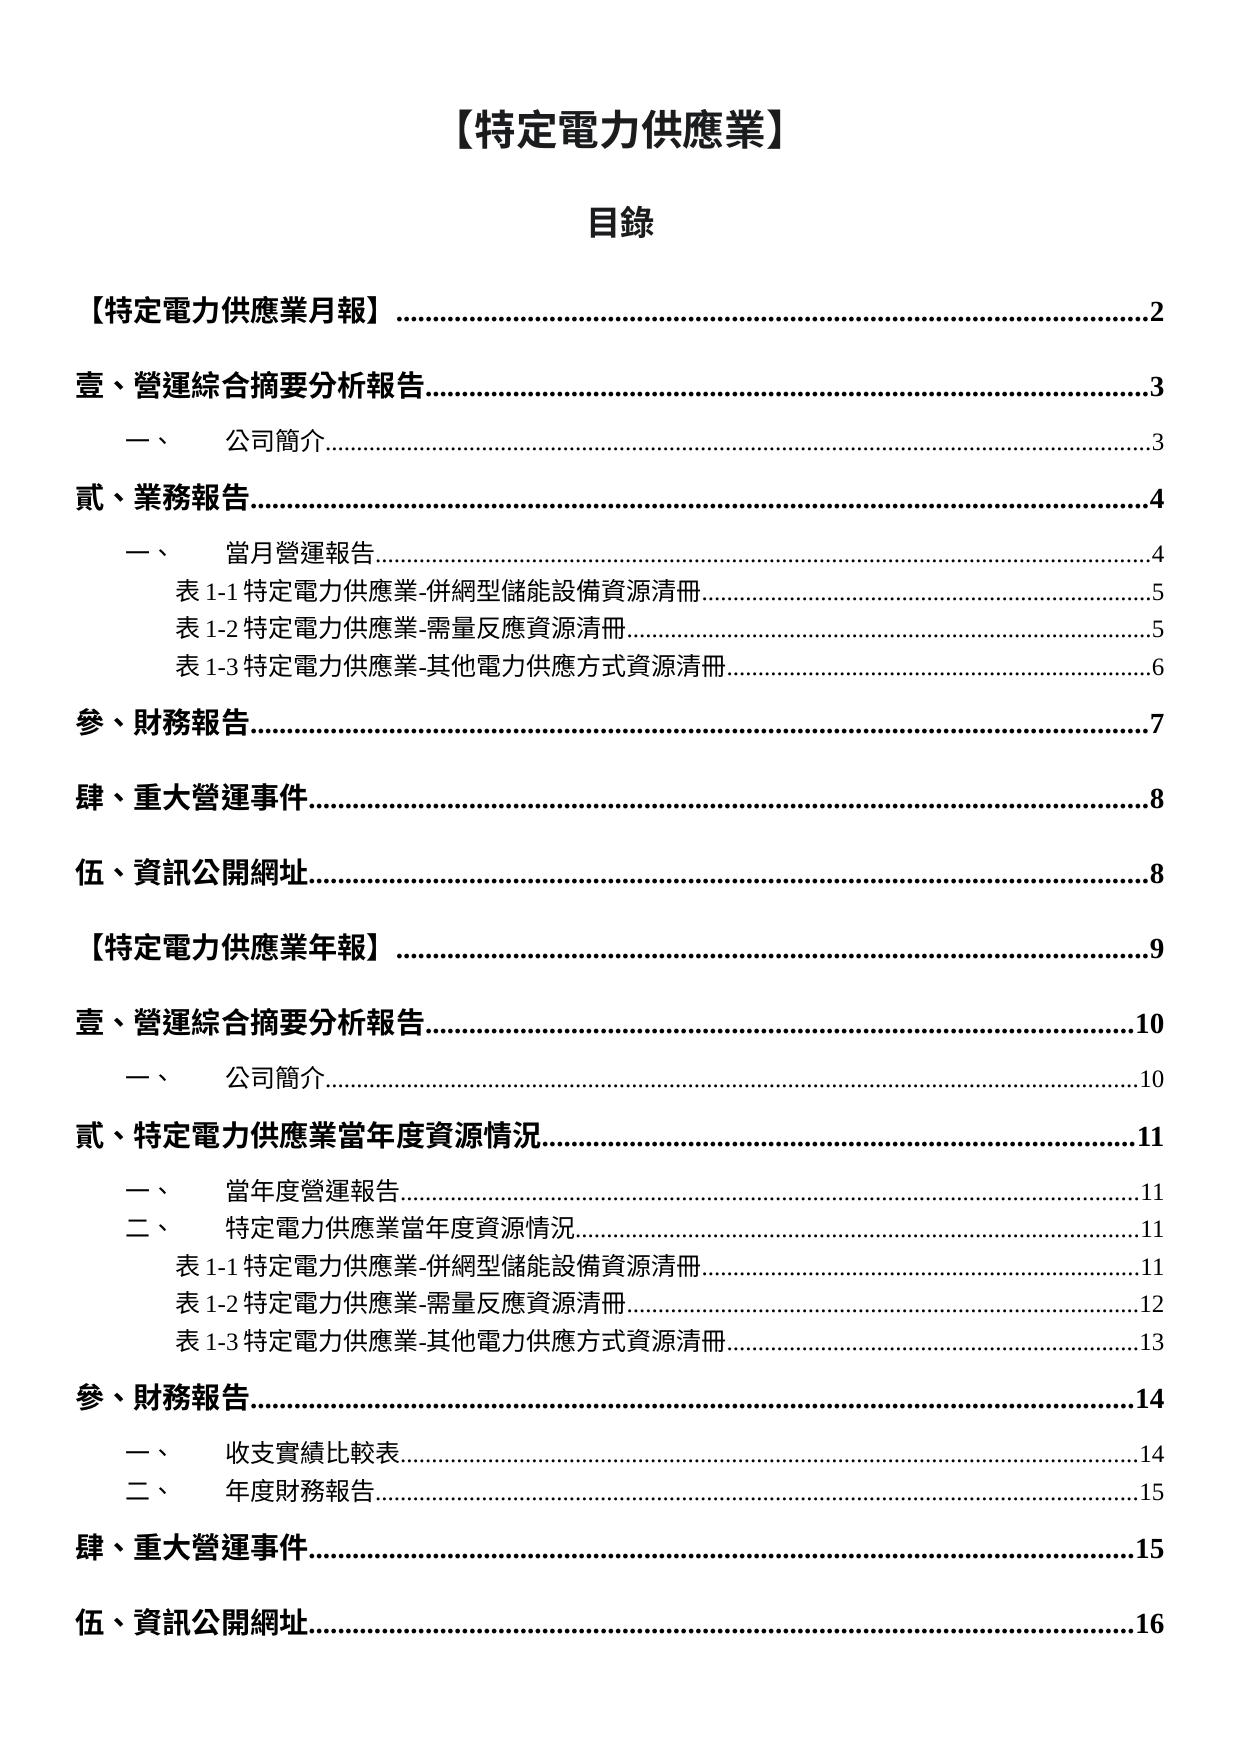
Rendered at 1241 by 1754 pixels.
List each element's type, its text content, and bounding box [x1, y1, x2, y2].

text 一、 公司簡介 3 [125, 421, 1165, 458]
text 肆、重大營運事件 15 [75, 1508, 1165, 1583]
subtitle 【特定電力供應業】 [75, 89, 1165, 164]
text 一、 收支實績比較表 14 [125, 1433, 1165, 1471]
text 表1-1特定電力供應業-併網型儲能設備資源清冊 11 [175, 1246, 1165, 1283]
text 表1-2特定電力供應業-需量反應資源清冊 12 [175, 1283, 1165, 1321]
text 二、 特定電力供應業當年度資源情況 11 [125, 1208, 1165, 1246]
text 壹、營運綜合摘要分析報告 3 [75, 346, 1165, 421]
text 參、財務報告 14 [75, 1358, 1165, 1433]
text 肆、重大營運事件 8 [75, 758, 1165, 833]
text 一、 當月營運報告 4 [125, 533, 1165, 571]
subtitle 目錄 [75, 183, 1165, 258]
text 伍、資訊公開網址 8 [75, 833, 1165, 908]
text 表1-3特定電力供應業-其他電力供應方式資源清冊 6 [175, 646, 1165, 683]
text 貳、業務報告 4 [75, 458, 1165, 533]
text 二、 年度財務報告 15 [125, 1471, 1165, 1508]
text 參、財務報告 7 [75, 683, 1165, 758]
text 貳、特定電力供應業當年度資源情況 11 [75, 1096, 1165, 1171]
text 一、 公司簡介 10 [125, 1058, 1165, 1096]
text 伍、資訊公開網址 16 [75, 1583, 1165, 1658]
text 表1-3特定電力供應業-其他電力供應方式資源清冊 13 [175, 1321, 1165, 1358]
text 一、 當年度營運報告 11 [125, 1171, 1165, 1208]
text 【特定電力供應業年報】 9 [75, 908, 1165, 983]
text 壹、營運綜合摘要分析報告 10 [75, 983, 1165, 1058]
text 【特定電力供應業月報】 2 [75, 271, 1165, 346]
text 表1-2特定電力供應業-需量反應資源清冊 5 [175, 608, 1165, 646]
text 表1-1特定電力供應業-併網型儲能設備資源清冊 5 [175, 571, 1165, 608]
